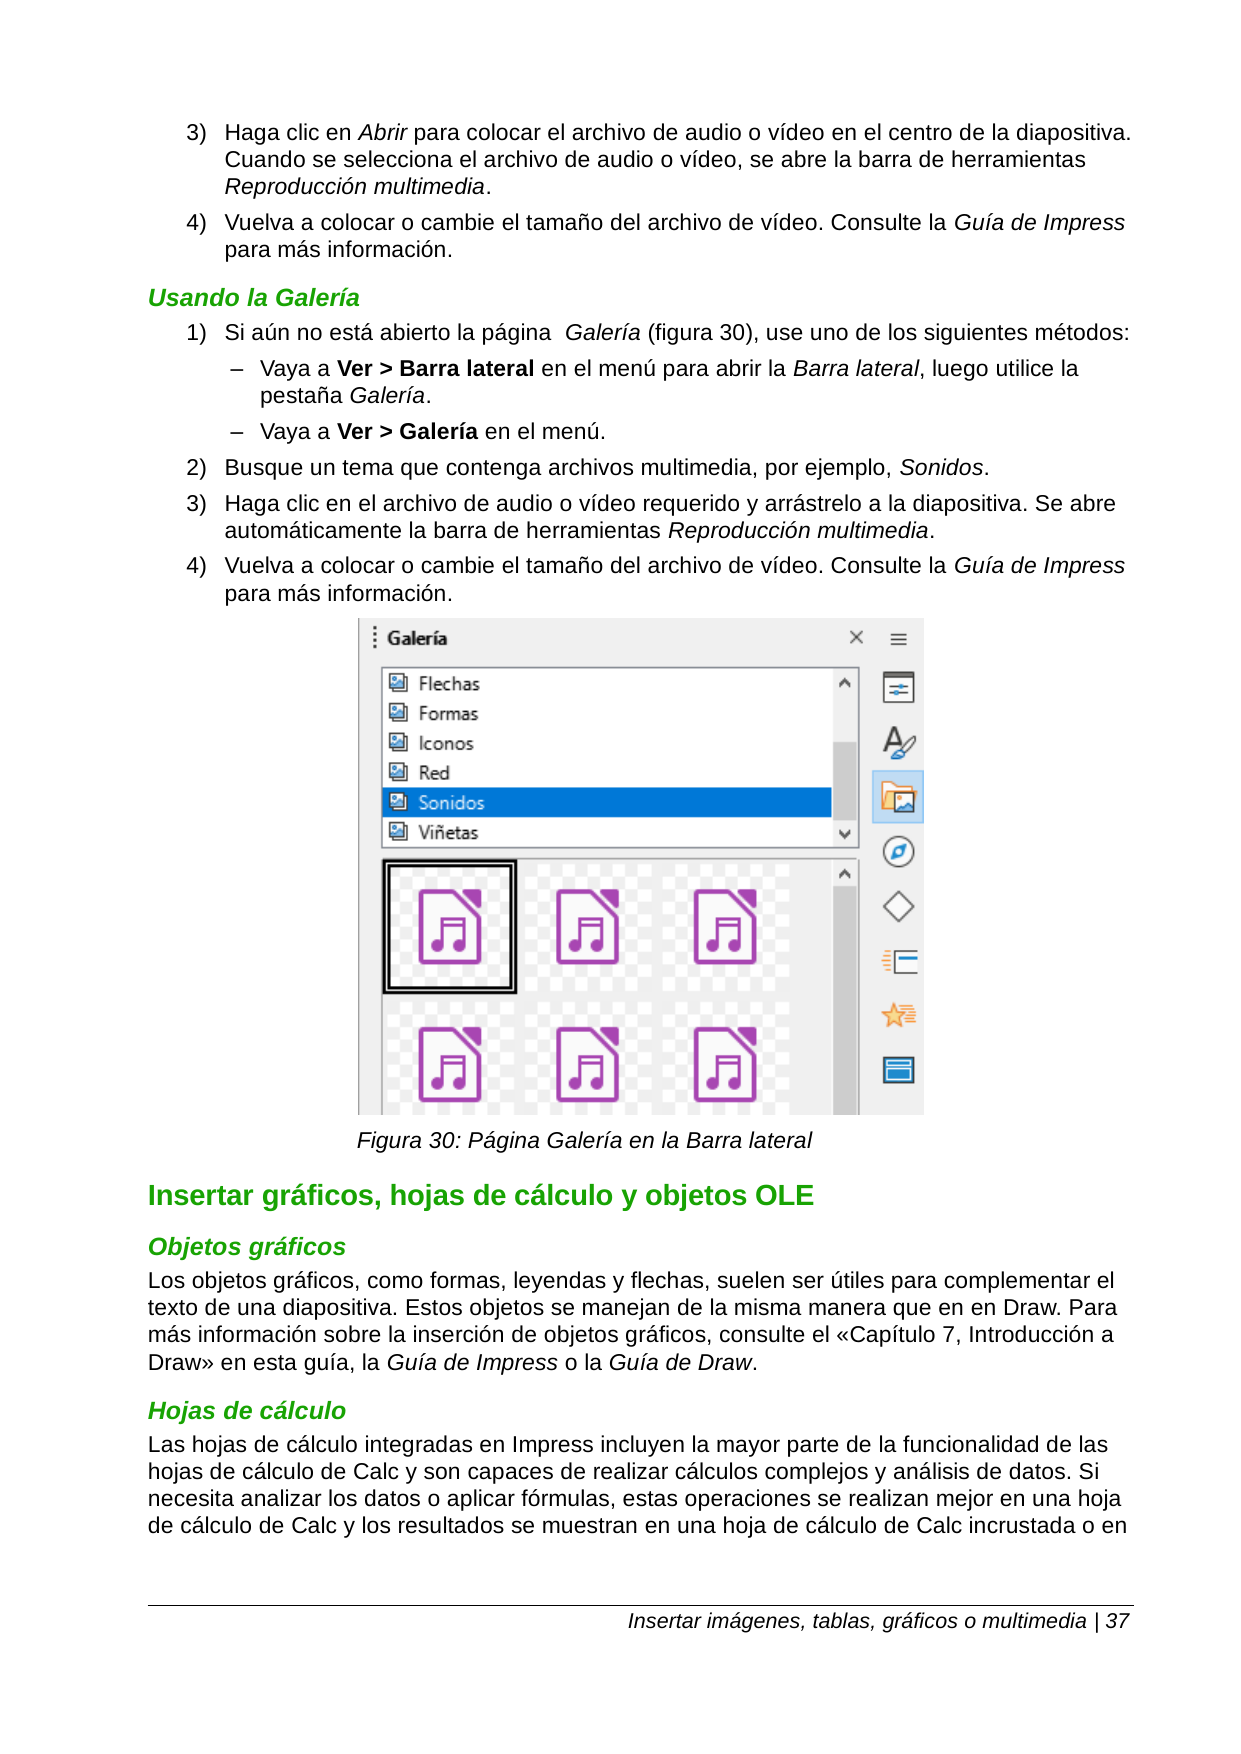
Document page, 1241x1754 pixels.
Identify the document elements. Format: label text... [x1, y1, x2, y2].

subtitle Objetos gráficos [148, 1232, 1134, 1261]
subtitle Usando la Galería [148, 283, 1134, 312]
list Vuelva a colocar o cambie el tamaño del archivo de vídeo. Consulte la Guía de Impress para más información. [207, 552, 1134, 606]
list Si aún no está abierto la página Galería (figura 30), use uno de los siguientes métodos: [207, 318, 1134, 345]
subtitle Insertar gráficos, hojas de cálculo y objetos OLE [148, 1177, 1134, 1211]
list Busque un tema que contenga archivos multimedia, por ejemplo, Sonidos. [207, 453, 1134, 480]
list Haga clic en el archivo de audio o vídeo requerido y arrástrelo a la diapositiva. Se abre automáticamente la barra de herramientas Reproducción multimedia. [207, 489, 1134, 543]
list Vaya a Ver > Galería en el menú. [230, 417, 1134, 444]
subtitle Hojas de cálculo [148, 1396, 1134, 1424]
list Vaya a Ver > Barra lateral en el menú para abrir la Barra lateral, luego utilice la pestaña Galería. [230, 354, 1134, 408]
picture [358, 618, 924, 1115]
text Figura 30: Página Galería en la Barra lateral [357, 1127, 925, 1154]
list Vuelva a colocar o cambie el tamaño del archivo de vídeo. Consulte la Guía de Impress para más información. [207, 208, 1134, 262]
text Los objetos gráficos, como formas, leyendas y flechas, suelen ser útiles para complementar el texto de una diapositiva. Estos objetos se manejan de la misma manera que en en Draw. Para más información sobre la inserción de objetos gráficos, consulte el «Capítulo 7, Introducción a Draw» en esta guía, la Guía de Impress o la Guía de Draw. [148, 1267, 1134, 1375]
list Haga clic en Abrir para colocar el archivo de audio o vídeo en el centro de la diapositiva. Cuando se selecciona el archivo de audio o vídeo, se abre la barra de herramientas Reproducción multimedia. [207, 118, 1134, 199]
text Las hojas de cálculo integradas en Impress incluyen la mayor parte de la funcionalidad de las hojas de cálculo de Calc y son capaces de realizar cálculos complejos y análisis de datos. Si necesita analizar los datos o aplicar fórmulas, estas operaciones se realizan mejor en una hoja de cálculo de Calc y los resultados se muestran en una hoja de cálculo de Calc incrustada o en [148, 1431, 1134, 1539]
